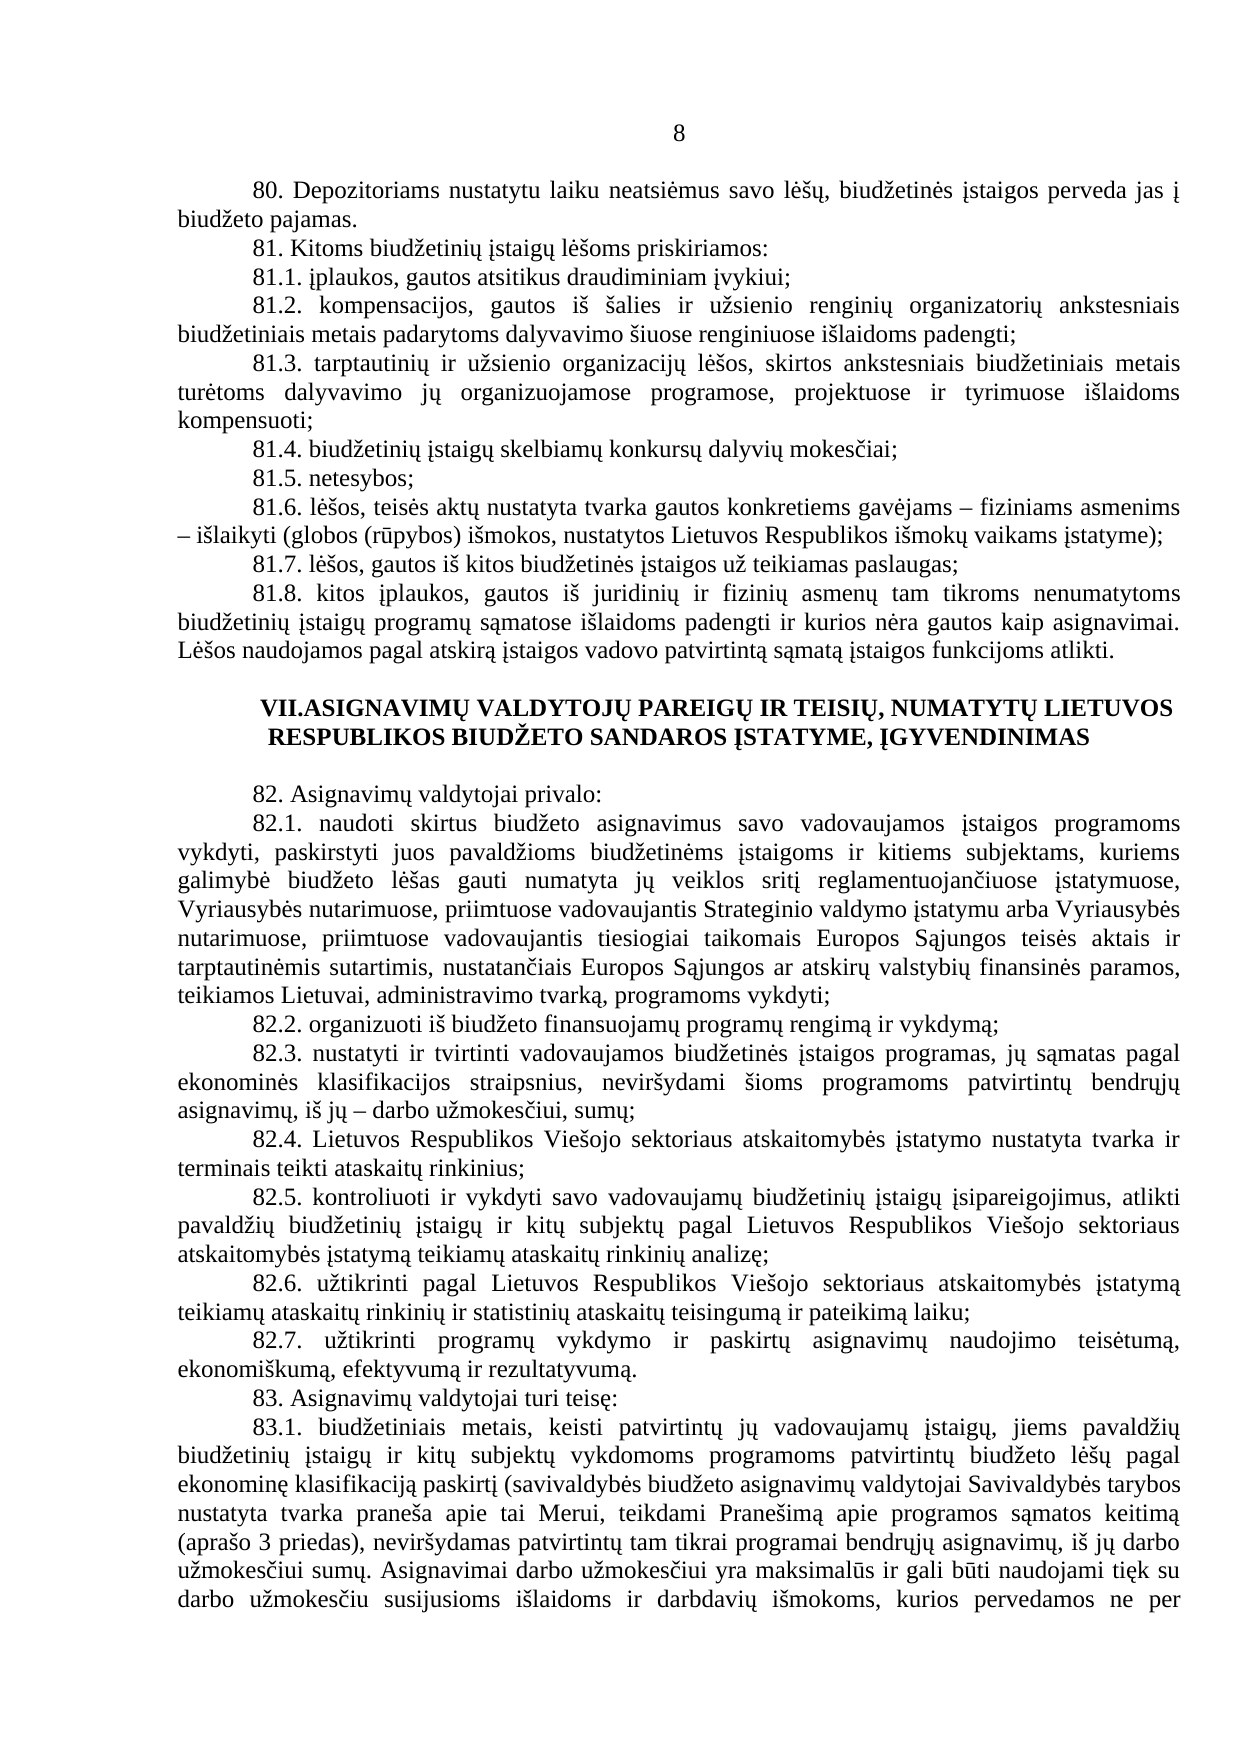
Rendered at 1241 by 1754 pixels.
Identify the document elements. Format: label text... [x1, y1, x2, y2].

text 81.5. netesybos; [177, 463, 1181, 492]
text 81.4. biudžetinių įstaigų skelbiamų konkursų dalyvių mokesčiai; [177, 434, 1181, 463]
text VII.ASIGNAVIMŲ VALDYTOJŲ PAREIGŲ IR TEISIŲ, NUMATYTŲ LIETUVOS RESPUBLIKOS BIUDŽETO SANDAROS ĮSTATYME, ĮGYVENDINIMAS [177, 693, 1181, 751]
text 82.1. naudoti skirtus biudžeto asignavimus savo vadovaujamos įstaigos programoms vykdyti, paskirstyti juos pavaldžioms biudžetinėms įstaigoms ir kitiems subjektams, kuriems galimybė biudžeto lėšas gauti numatyta jų veiklos sritį reglamentuojančiuose įstatymuose, Vyriausybės nutarimuose, priimtuose vadovaujantis Strateginio valdymo įstatymu arba Vyriausybės nutarimuose, priimtuose vadovaujantis tiesiogiai taikomais Europos Sąjungos teisės aktais ir tarptautinėmis sutartimis, nustatančiais Europos Sąjungos ar atskirų valstybių finansinės paramos, teikiamos Lietuvai, administravimo tvarką, programoms vykdyti; [177, 808, 1181, 1009]
text 81.1. įplaukos, gautos atsitikus draudiminiam įvykiui; [177, 262, 1181, 291]
text 82.6. užtikrinti pagal Lietuvos Respublikos Viešojo sektoriaus atskaitomybės įstatymą teikiamų ataskaitų rinkinių ir statistinių ataskaitų teisingumą ir pateikimą laiku; [177, 1268, 1181, 1326]
text 81.6. lėšos, teisės aktų nustatyta tvarka gautos konkretiems gavėjams – fiziniams asmenims – išlaikyti (globos (rūpybos) išmokos, nustatytos Lietuvos Respublikos išmokų vaikams įstatyme); [177, 492, 1181, 549]
text 81.8. kitos įplaukos, gautos iš juridinių ir fizinių asmenų tam tikroms nenumatytoms biudžetinių įstaigų programų sąmatose išlaidoms padengti ir kurios nėra gautos kaip asignavimai. Lėšos naudojamos pagal atskirą įstaigos vadovo patvirtintą sąmatą įstaigos funkcijoms atlikti. [177, 578, 1181, 664]
text 82.2. organizuoti iš biudžeto finansuojamų programų rengimą ir vykdymą; [177, 1009, 1181, 1038]
text 81.2. kompensacijos, gautos iš šalies ir užsienio renginių organizatorių ankstesniais biudžetiniais metais padarytoms dalyvavimo šiuose renginiuose išlaidoms padengti; [177, 291, 1181, 348]
text 83. Asignavimų valdytojai turi teisę: [177, 1383, 1181, 1412]
text 82.5. kontroliuoti ir vykdyti savo vadovaujamų biudžetinių įstaigų įsipareigojimus, atlikti pavaldžių biudžetinių įstaigų ir kitų subjektų pagal Lietuvos Respublikos Viešojo sektoriaus atskaitomybės įstatymą teikiamų ataskaitų rinkinių analizę; [177, 1182, 1181, 1268]
text 82.3. nustatyti ir tvirtinti vadovaujamos biudžetinės įstaigos programas, jų sąmatas pagal ekonominės klasifikacijos straipsnius, neviršydami šioms programoms patvirtintų bendrųjų asignavimų, iš jų – darbo užmokesčiui, sumų; [177, 1038, 1181, 1124]
text 83.1. biudžetiniais metais, keisti patvirtintų jų vadovaujamų įstaigų, jiems pavaldžių biudžetinių įstaigų ir kitų subjektų vykdomoms programoms patvirtintų biudžeto lėšų pagal ekonominę klasifikaciją paskirtį (savivaldybės biudžeto asignavimų valdytojai Savivaldybės tarybos nustatyta tvarka praneša apie tai Merui, teikdami Pranešimą apie programos sąmatos keitimą (aprašo 3 priedas), neviršydamas patvirtintų tam tikrai programai bendrųjų asignavimų, iš jų darbo užmokesčiui sumų. Asignavimai darbo užmokesčiui yra maksimalūs ir gali būti naudojami tięk su darbo užmokesčiu susijusioms išlaidoms ir darbdavių išmokoms, kurios pervedamos ne per [177, 1412, 1181, 1613]
text 82.4. Lietuvos Respublikos Viešojo sektoriaus atskaitomybės įstatymo nustatyta tvarka ir terminais teikti ataskaitų rinkinius; [177, 1124, 1181, 1182]
text 81.3. tarptautinių ir užsienio organizacijų lėšos, skirtos ankstesniais biudžetiniais metais turėtoms dalyvavimo jų organizuojamose programose, projektuose ir tyrimuose išlaidoms kompensuoti; [177, 348, 1181, 434]
text 80. Depozitoriams nustatytu laiku neatsiėmus savo lėšų, biudžetinės įstaigos perveda jas į biudžeto pajamas. [177, 176, 1181, 233]
text 82. Asignavimų valdytojai privalo: [177, 779, 1181, 808]
text 81.7. lėšos, gautos iš kitos biudžetinės įstaigos už teikiamas paslaugas; [177, 549, 1181, 578]
text 82.7. užtikrinti programų vykdymo ir paskirtų asignavimų naudojimo teisėtumą, ekonomiškumą, efektyvumą ir rezultatyvumą. [177, 1326, 1181, 1383]
text 81. Kitoms biudžetinių įstaigų lėšoms priskiriamos: [177, 233, 1181, 262]
